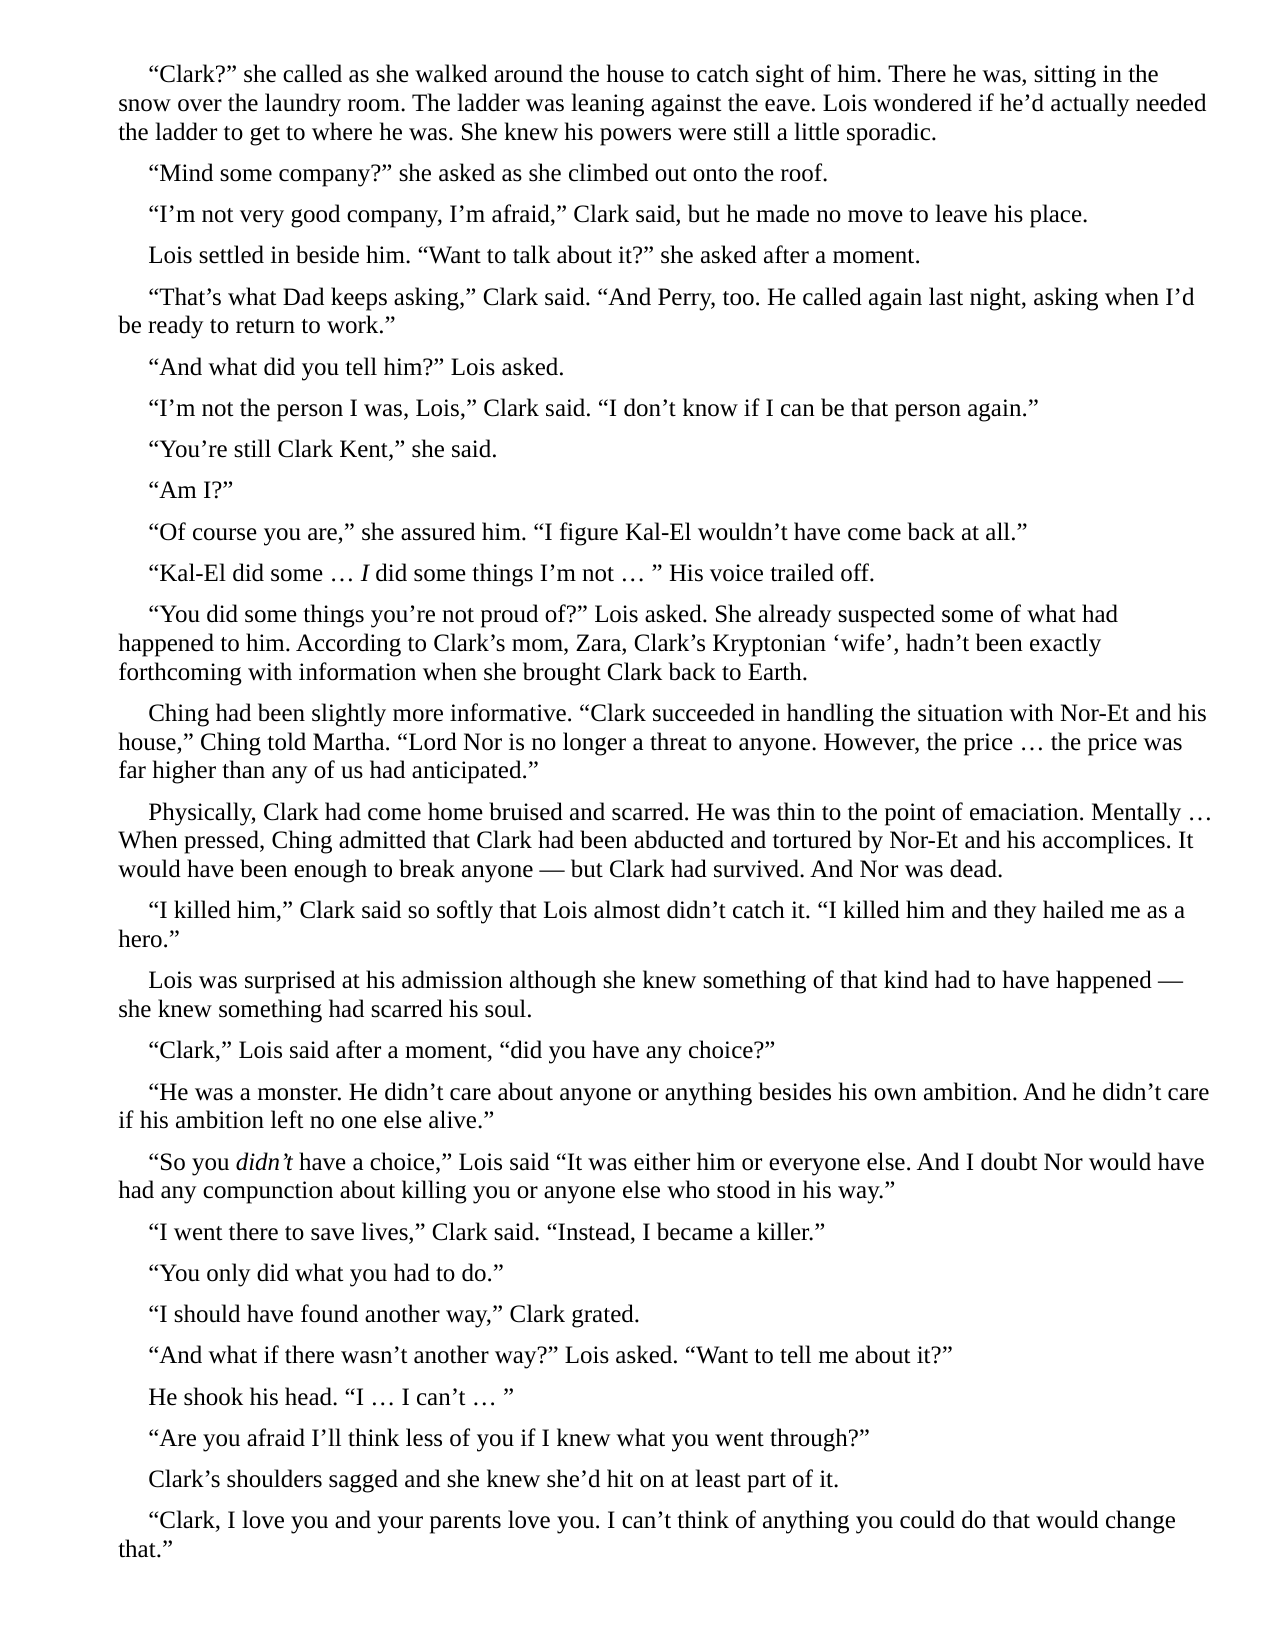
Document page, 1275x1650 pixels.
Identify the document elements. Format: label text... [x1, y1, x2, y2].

text Lois settled in beside him. “Want to talk about it?” she asked after a moment. [118, 240, 1216, 269]
text “Of course you are,” she assured him. “I figure Kal-El wouldn’t have come back at all.” [118, 517, 1216, 545]
text “Are you afraid I’ll think less of you if I knew what you went through?” [118, 1423, 1216, 1452]
text “And what did you tell him?” Lois asked. [118, 352, 1216, 380]
text He shook his head. “I … I can’t … ” [118, 1382, 1216, 1410]
text “Clark,” Lois said after a moment, “did you have any choice?” [118, 1035, 1216, 1064]
text Physically, Clark had come home bruised and scarred. He was thin to the point of emaciation. Mentally … When pressed, Ching admitted that Clark had been abducted and tortured by Nor-Et and his accomplices. It would have been enough to break anyone — but Clark had survived. And Nor was dead. [118, 797, 1216, 883]
text “That’s what Dad keeps asking,” Clark said. “And Perry, too. He called again last night, asking when I’d be ready to return to work.” [118, 282, 1216, 339]
text “I went there to save lives,” Clark said. “Instead, I became a killer.” [118, 1217, 1216, 1245]
text “Mind some company?” she asked as she climbed out onto the roof. [118, 158, 1216, 187]
text “He was a monster. He didn’t care about anyone or anything besides his own ambition. And he didn’t care if his ambition left no one else alive.” [118, 1077, 1216, 1134]
text Ching had been slightly more informative. “Clark succeeded in handling the situation with Nor-Et and his house,” Ching told Martha. “Lord Nor is no longer a threat to anyone. However, the price … the price was far higher than any of us had anticipated.” [118, 698, 1216, 784]
text “You only did what you had to do.” [118, 1258, 1216, 1287]
text “So you didn’t have a choice,” Lois said “It was either him or everyone else. And I doubt Nor would have had any compunction about killing you or anyone else who stood in his way.” [118, 1147, 1216, 1204]
text “And what if there wasn’t another way?” Lois asked. “Want to tell me about it?” [118, 1340, 1216, 1369]
text “Clark, I love you and your parents love you. I can’t think of anything you could do that would change that.” [118, 1505, 1216, 1563]
text “Am I?” [118, 475, 1216, 504]
text Lois was surprised at his admission although she knew something of that kind had to have happened — she knew something had scarred his soul. [118, 965, 1216, 1023]
text Clark’s shoulders sagged and she knew she’d hit on at least part of it. [118, 1464, 1216, 1493]
text “Kal-El did some … I did some things I’m not … ” His voice trailed off. [118, 558, 1216, 587]
text “You’re still Clark Kent,” she said. [118, 434, 1216, 463]
text “I’m not the person I was, Lois,” Clark said. “I don’t know if I can be that person again.” [118, 393, 1216, 422]
text “I’m not very good company, I’m afraid,” Clark said, but he made no move to leave his place. [118, 199, 1216, 228]
text “Clark?” she called as she walked around the house to catch sight of him. There he was, sitting in the snow over the laundry room. The ladder was leaning against the eave. Lois wondered if he’d actually needed the ladder to get to where he was. She knew his powers were still a little sporadic. [118, 59, 1216, 145]
text “You did some things you’re not proud of?” Lois asked. She already suspected some of what had happened to him. According to Clark’s mom, Zara, Clark’s Kryptonian ‘wife’, hadn’t been exactly forthcoming with information when she brought Clark back to Earth. [118, 599, 1216, 685]
text “I killed him,” Clark said so softly that Lois almost didn’t catch it. “I killed him and they hailed me as a hero.” [118, 895, 1216, 953]
text “I should have found another way,” Clark grated. [118, 1299, 1216, 1328]
